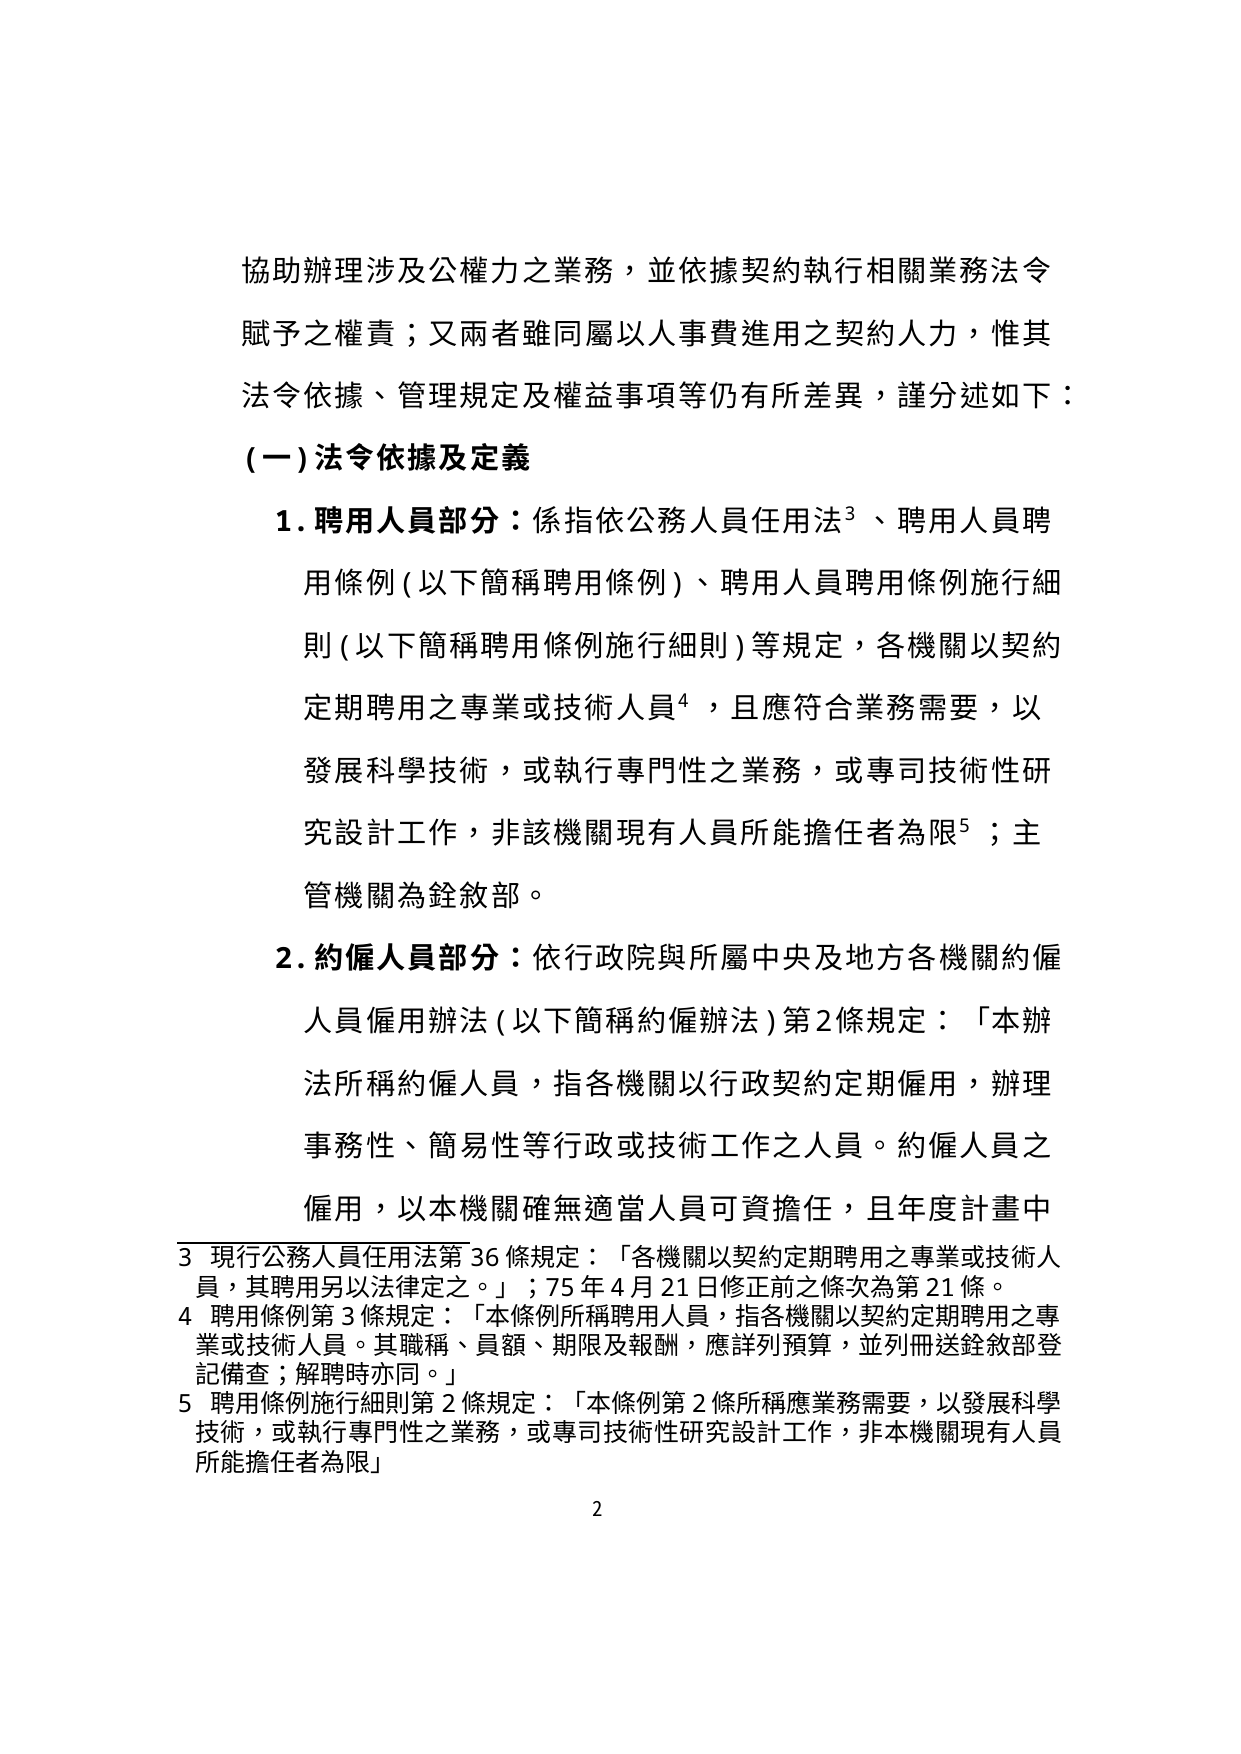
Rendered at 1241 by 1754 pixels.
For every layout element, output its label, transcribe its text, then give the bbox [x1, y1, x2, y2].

text 現行公務人員任用法第36條規定：「各機關以契約定期聘用之專業或技術人員，其聘用另以法律定之。」；75年4月21日修正前之條次為第21條。 [177, 1243, 1063, 1302]
text 聘用條例施行細則第2條規定：「本條例第2條所稱應業務需要，以發展科學技術，或執行專門性之業務，或專司技術性研究設計工作，非本機關現有人員所能擔任者為限」 [177, 1389, 1063, 1477]
text 2.約僱人員部分：依行政院與所屬中央及地方各機關約僱人員僱用辦法(以下簡稱約僱辦法)第2條規定：「本辦法所稱約僱人員，指各機關以行政契約定期僱用，辦理事務性、簡易性等行政或技術工作之人員。約僱人員之僱用，以本機關確無適當人員可資擔任，且年度計畫中 [266, 915, 1063, 1227]
text 1.聘用人員部分：係指依公務人員任用法、聘用人員聘用條例(以下簡稱聘用條例)、聘用人員聘用條例施行細則(以下簡稱聘用條例施行細則)等規定，各機關以契約定期聘用之專業或技術人員，且應符合業務需要，以發展科學技術，或執行專門性之業務，或專司技術性研究設計工作，非該機關現有人員所能擔任者為限；主管機關為銓敘部。 [266, 477, 1063, 915]
text (一)法令依據及定義 [236, 415, 1063, 477]
text 聘用條例第3條規定：「本條例所稱聘用人員，指各機關以契約定期聘用之專業或技術人員。其職稱、員額、期限及報酬，應詳列預算，並列冊送銓敘部登記備查；解聘時亦同。」 [177, 1302, 1063, 1389]
text 聘用及約僱人員與用人機關間訂有契約，可直接或間接協助辦理涉及公權力之業務，並依據契約執行相關業務法令賦予之權責；又兩者雖同屬以人事費進用之契約人力，惟其法令依據、管理規定及權益事項等仍有所差異，謹分述如下： [236, 227, 1063, 415]
